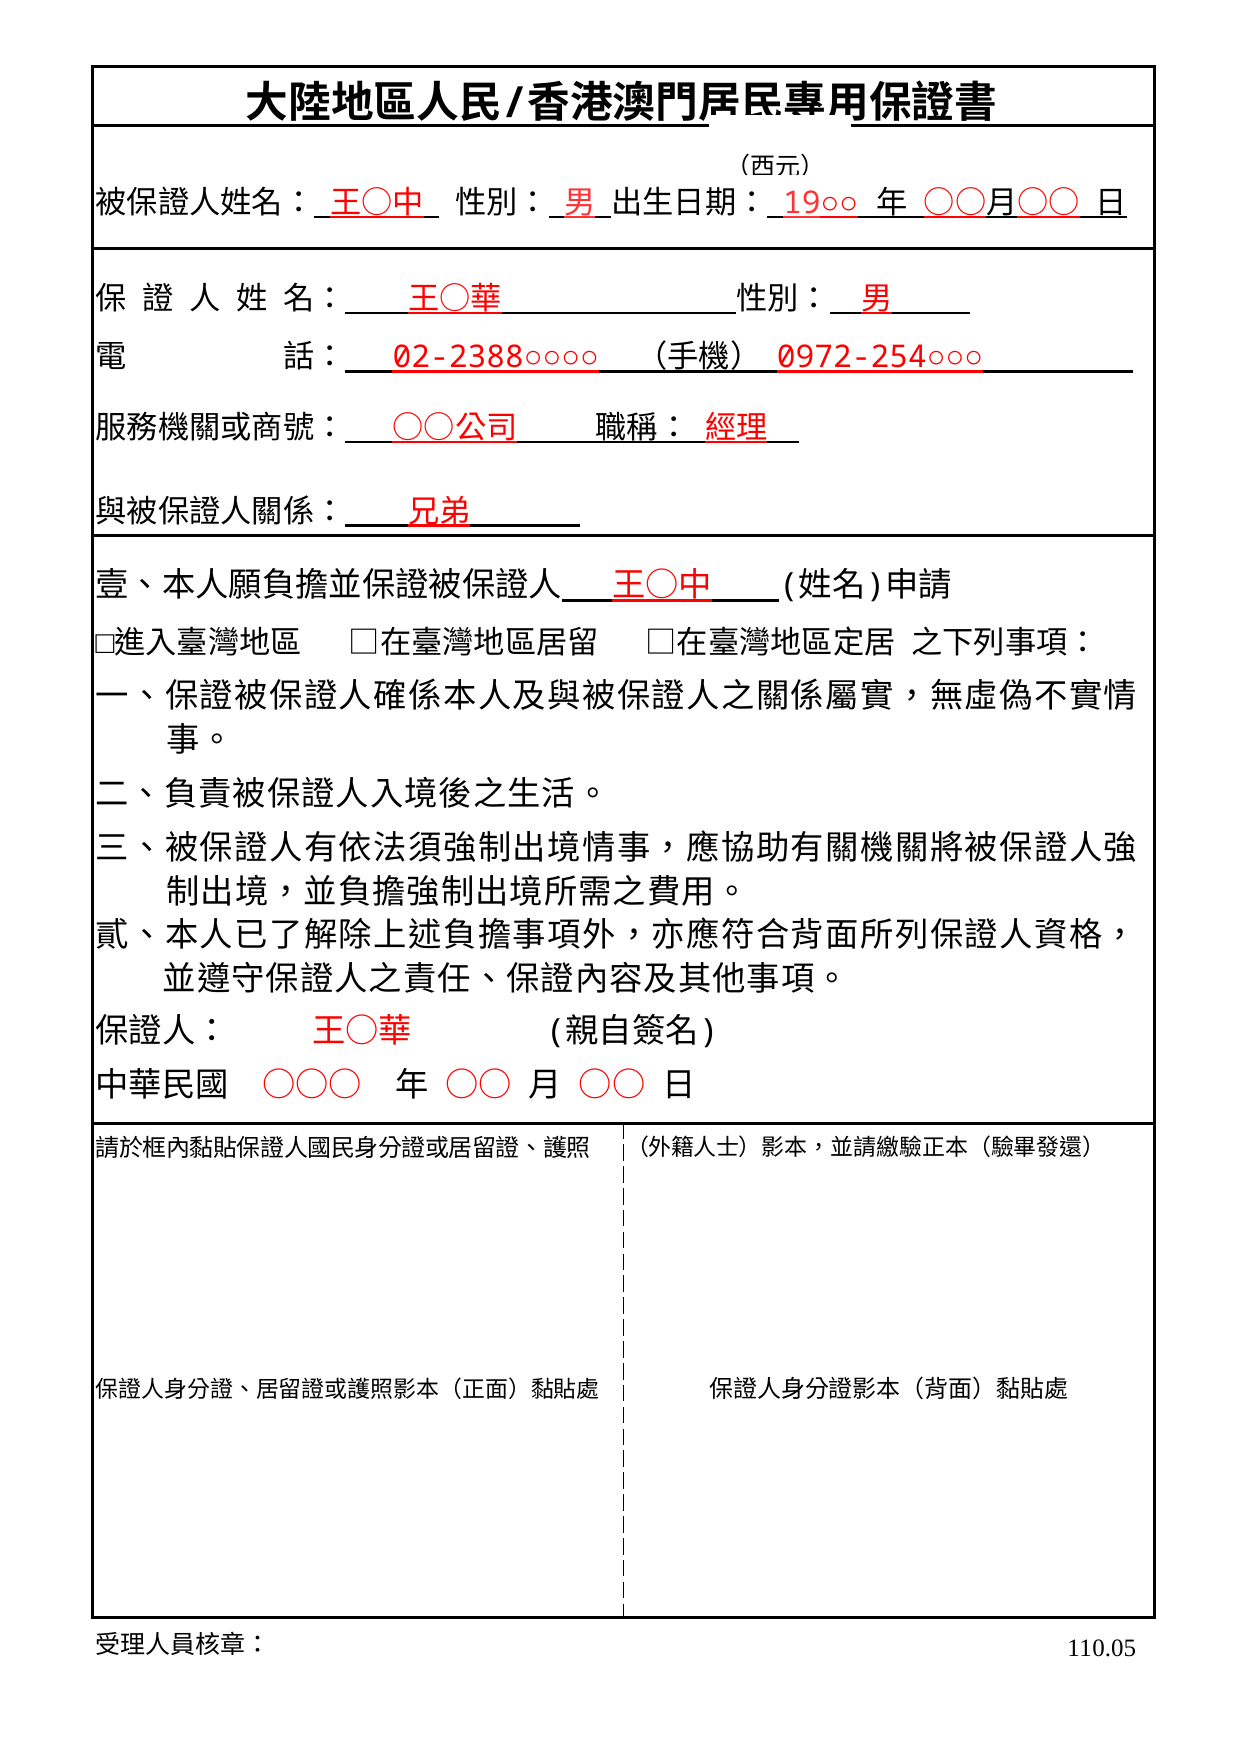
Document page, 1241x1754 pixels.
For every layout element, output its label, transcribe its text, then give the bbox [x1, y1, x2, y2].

table_cell [1156, 124, 1163, 247]
table_cell [1163, 1122, 1184, 1166]
table_cell 請於框內黏貼保證人國民身分證或居留證、護照 [94, 1125, 623, 1166]
table_header [1163, 65, 1184, 124]
table_cell [1156, 1166, 1163, 1616]
table_cell [1156, 1122, 1163, 1166]
table_cell 被保證人姓名： 王○中 性別： 男 出生日期： 19○○ 年 ○○月○○ 日 [94, 127, 1153, 247]
table_cell [1156, 247, 1163, 534]
table_cell [1163, 1166, 1184, 1616]
table_header 大陸地區人民/香港澳門居民專用保證書書証證書 [94, 68, 1153, 124]
table_cell [1163, 247, 1184, 534]
table_cell 保 證 人 姓 名： 王○華 性別： 男 電 話： 02-2388○○○○ （手機） 0972-254○○○ 服務機關或商號： ○○公司 職稱： 經理 與被保證人關係： 兄弟 [94, 250, 1153, 534]
table_header 大陸地區人民/香港澳門居民專用保證書書証證書 [711, 117, 850, 182]
table_cell [1163, 534, 1184, 1122]
table_cell [1156, 534, 1163, 1122]
table_cell 壹、本人願負擔並保證被保證人 王○中 (姓名)申請 □進入臺灣地區 □在臺灣地區居留 □在臺灣地區定居 之下列事項： 一、保證被保證人確係本人及與被保證人之關係屬實，無虛偽不實情事。 二、負責被保證人入境後之生活。 三、被保證人有依法須強制出境情事，應協助有關機關將被保證人強制出境，並負擔強制出境所需之費用。 貳、本人已了解除上述負擔事項外，亦應符合背面所列保證人資格，並遵守保證人之責任、保證內容及其他事項。 保證人： 王○華 (親自簽名) 中華民國 ○○○ 年 ○○ 月 ○○ 日 [94, 537, 1153, 1122]
table_cell （外籍人士）影本，並請繳驗正本（驗畢發還） [623, 1125, 1153, 1166]
table_cell 保證人身分證、居留證或護照影本（正面）黏貼處 [94, 1166, 623, 1616]
table_cell [1163, 124, 1184, 247]
table_header [1156, 65, 1163, 124]
table_cell 保證人身分證影本（背面）黏貼處 [623, 1166, 1153, 1616]
